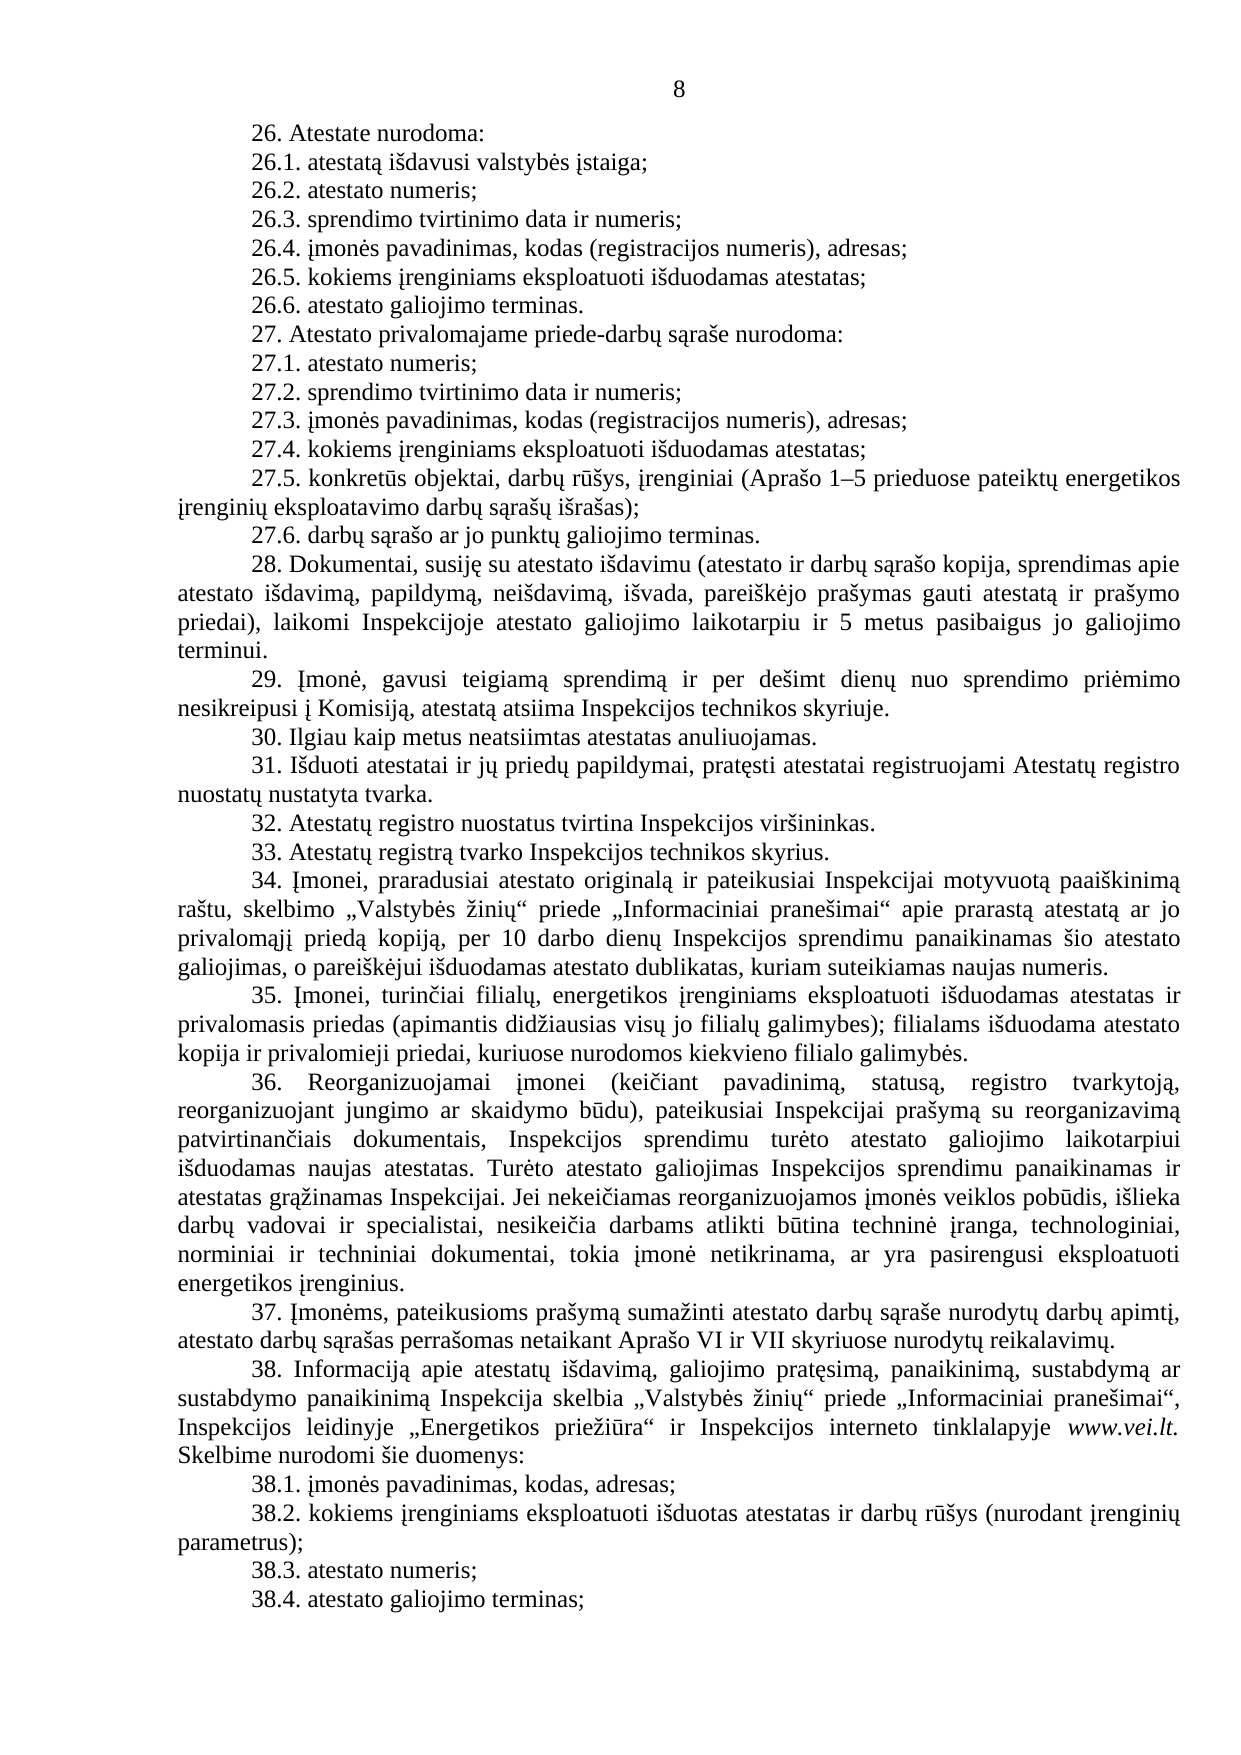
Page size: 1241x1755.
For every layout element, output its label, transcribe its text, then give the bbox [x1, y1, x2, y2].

text 26.4. įmonės pavadinimas, kodas (registracijos numeris), adresas; [177, 233, 1181, 262]
text 26.3. sprendimo tvirtinimo data ir numeris; [177, 204, 1181, 233]
text 26.2. atestato numeris; [177, 176, 1181, 204]
text 26.1. atestatą išdavusi valstybės įstaiga; [177, 147, 1181, 176]
text 38.1. įmonės pavadinimas, kodas, adresas; [177, 1469, 1181, 1498]
text 35. Įmonei, turinčiai filialų, energetikos įrenginiams eksploatuoti išduodamas atestatas ir privalomasis priedas (apimantis didžiausias visų jo filialų galimybes); filialams išduodama atestato kopija ir privalomieji priedai, kuriuose nurodomos kiekvieno filialo galimybės. [177, 981, 1181, 1067]
text 29. Įmonė, gavusi teigiamą sprendimą ir per dešimt dienų nuo sprendimo priėmimo nesikreipusi į Komisiją, atestatą atsiima Inspekcijos technikos skyriuje. [177, 664, 1181, 722]
text 36. Reorganizuojamai įmonei (keičiant pavadinimą, statusą, registro tvarkytoją, reorganizuojant jungimo ar skaidymo būdu), pateikusiai Inspekcijai prašymą su reorganizavimą patvirtinančiais dokumentais, Inspekcijos sprendimu turėto atestato galiojimo laikotarpiui išduodamas naujas atestatas. Turėto atestato galiojimas Inspekcijos sprendimu panaikinamas ir atestatas grąžinamas Inspekcijai. Jei nekeičiamas reorganizuojamos įmonės veiklos pobūdis, išlieka darbų vadovai ir specialistai, nesikeičia darbams atlikti būtina techninė įranga, technologiniai, norminiai ir techniniai dokumentai, tokia įmonė netikrinama, ar yra pasirengusi eksploatuoti energetikos įrenginius. [177, 1067, 1181, 1297]
text 31. Išduoti atestatai ir jų priedų papildymai, pratęsti atestatai registruojami Atestatų registro nuostatų nustatyta tvarka. [177, 751, 1181, 808]
text 27.2. sprendimo tvirtinimo data ir numeris; [177, 377, 1181, 406]
text 28. Dokumentai, susiję su atestato išdavimu (atestato ir darbų sąrašo kopija, sprendimas apie atestato išdavimą, papildymą, neišdavimą, išvada, pareiškėjo prašymas gauti atestatą ir prašymo priedai), laikomi Inspekcijoje atestato galiojimo laikotarpiu ir 5 metus pasibaigus jo galiojimo terminui. [177, 549, 1181, 664]
text 38.3. atestato numeris; [177, 1556, 1181, 1584]
text 27. Atestato privalomajame priede-darbų sąraše nurodoma: [177, 319, 1181, 348]
text 30. Ilgiau kaip metus neatsiimtas atestatas anuliuojamas. [177, 722, 1181, 751]
text 38. Informaciją apie atestatų išdavimą, galiojimo pratęsimą, panaikinimą, sustabdymą ar sustabdymo panaikinimą Inspekcija skelbia „Valstybės žinių“ priede „Informaciniai pranešimai“, Inspekcijos leidinyje „Energetikos priežiūra“ ir Inspekcijos interneto tinklalapyje www.vei.lt. Skelbime nurodomi šie duomenys: [177, 1354, 1181, 1469]
text 38.4. atestato galiojimo terminas; [177, 1584, 1181, 1613]
text 26.6. atestato galiojimo terminas. [177, 291, 1181, 319]
text 27.1. atestato numeris; [177, 348, 1181, 377]
text 32. Atestatų registro nuostatus tvirtina Inspekcijos viršininkas. [177, 808, 1181, 837]
text 27.4. kokiems įrenginiams eksploatuoti išduodamas atestatas; [177, 434, 1181, 463]
text 37. Įmonėms, pateikusioms prašymą sumažinti atestato darbų sąraše nurodytų darbų apimtį, atestato darbų sąrašas perrašomas netaikant Aprašo VI ir VII skyriuose nurodytų reikalavimų. [177, 1297, 1181, 1354]
text 27.5. konkretūs objektai, darbų rūšys, įrenginiai (Aprašo 1–5 prieduose pateiktų energetikos įrenginių eksploatavimo darbų sąrašų išrašas); [177, 463, 1181, 521]
text 26. Atestate nurodoma: [177, 118, 1181, 147]
text 38.2. kokiems įrenginiams eksploatuoti išduotas atestatas ir darbų rūšys (nurodant įrenginių parametrus); [177, 1498, 1181, 1556]
text 27.6. darbų sąrašo ar jo punktų galiojimo terminas. [177, 521, 1181, 549]
text 26.5. kokiems įrenginiams eksploatuoti išduodamas atestatas; [177, 262, 1181, 291]
text 34. Įmonei, praradusiai atestato originalą ir pateikusiai Inspekcijai motyvuotą paaiškinimą raštu, skelbimo „Valstybės žinių“ priede „Informaciniai pranešimai“ apie prarastą atestatą ar jo privalomąjį priedą kopiją, per 10 darbo dienų Inspekcijos sprendimu panaikinamas šio atestato galiojimas, o pareiškėjui išduodamas atestato dublikatas, kuriam suteikiamas naujas numeris. [177, 866, 1181, 981]
text 33. Atestatų registrą tvarko Inspekcijos technikos skyrius. [177, 837, 1181, 866]
text 27.3. įmonės pavadinimas, kodas (registracijos numeris), adresas; [177, 406, 1181, 434]
